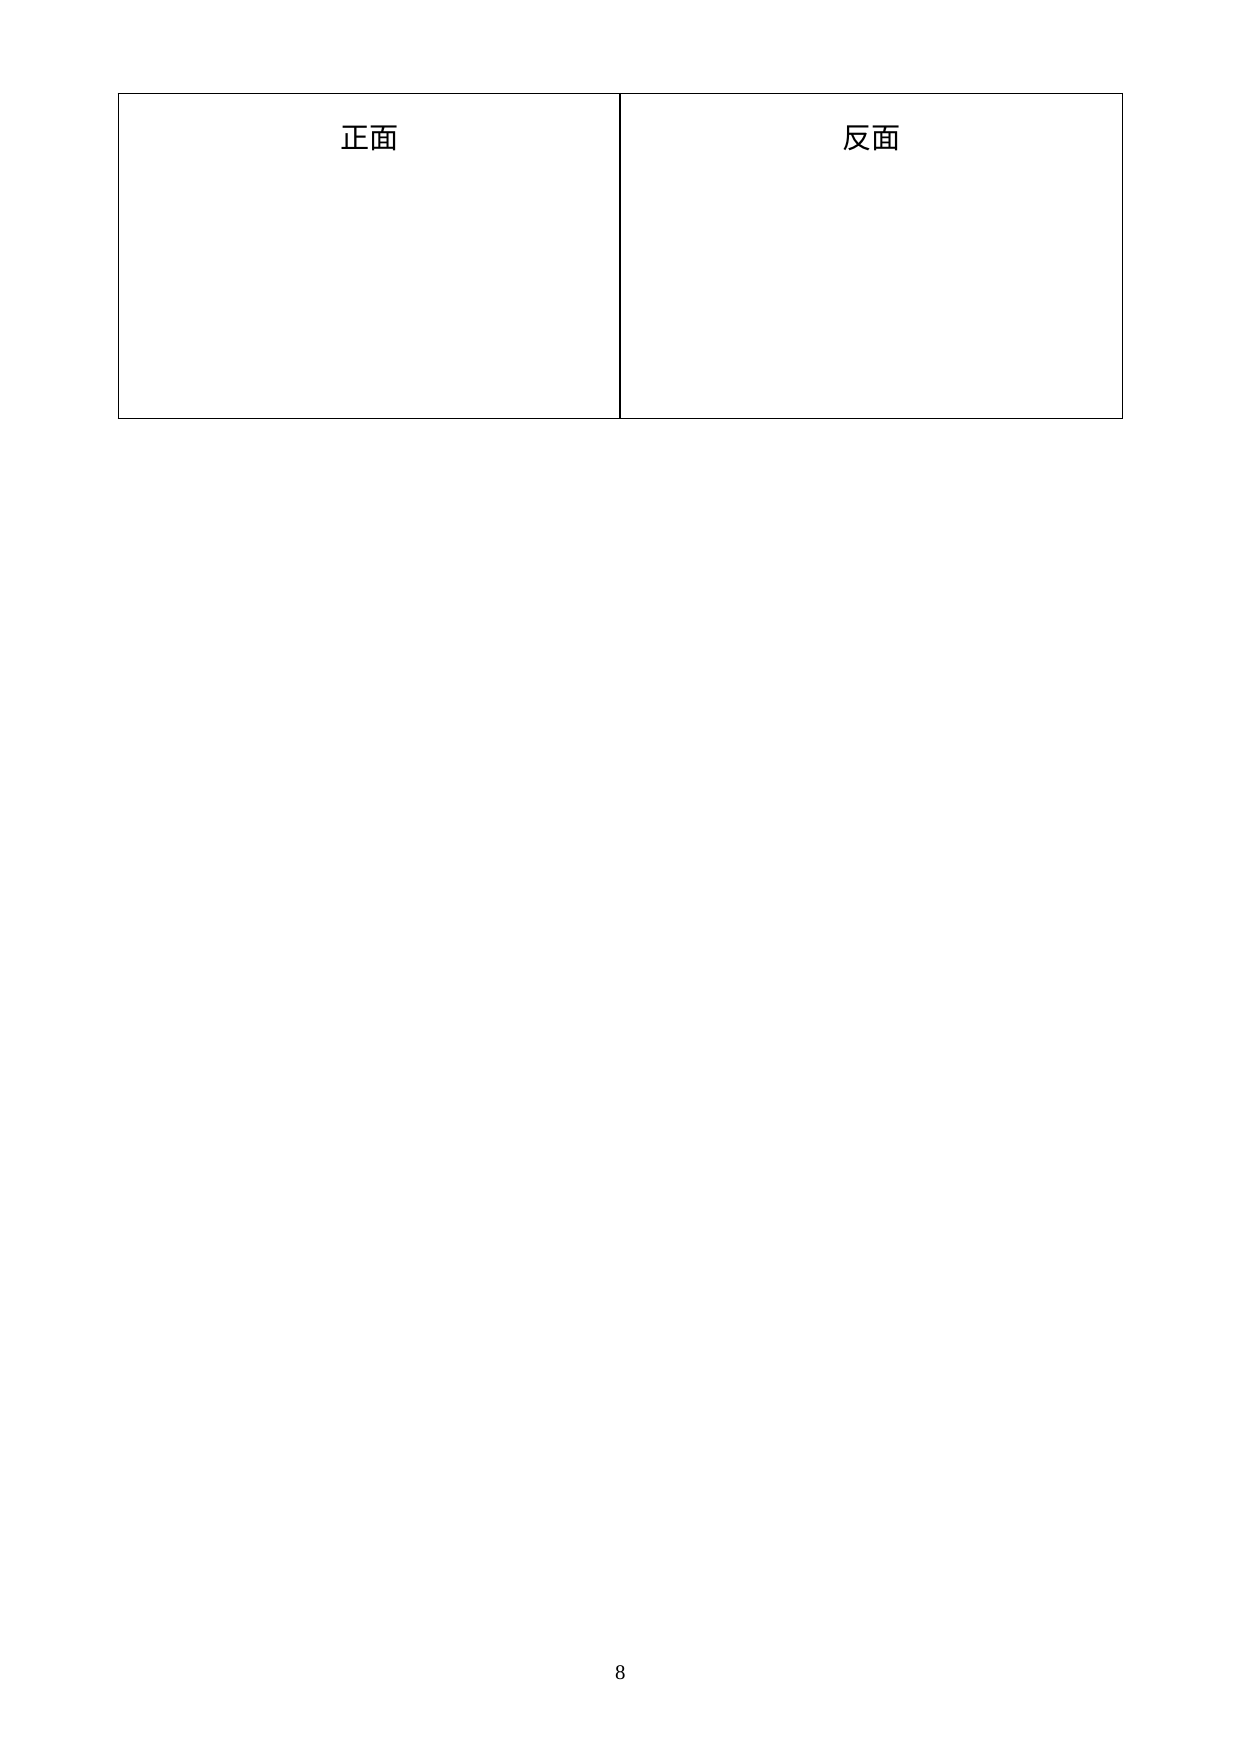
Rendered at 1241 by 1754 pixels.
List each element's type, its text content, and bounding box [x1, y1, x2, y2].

table_header 反面 [621, 94, 1122, 418]
table_header 正面 [119, 94, 619, 418]
